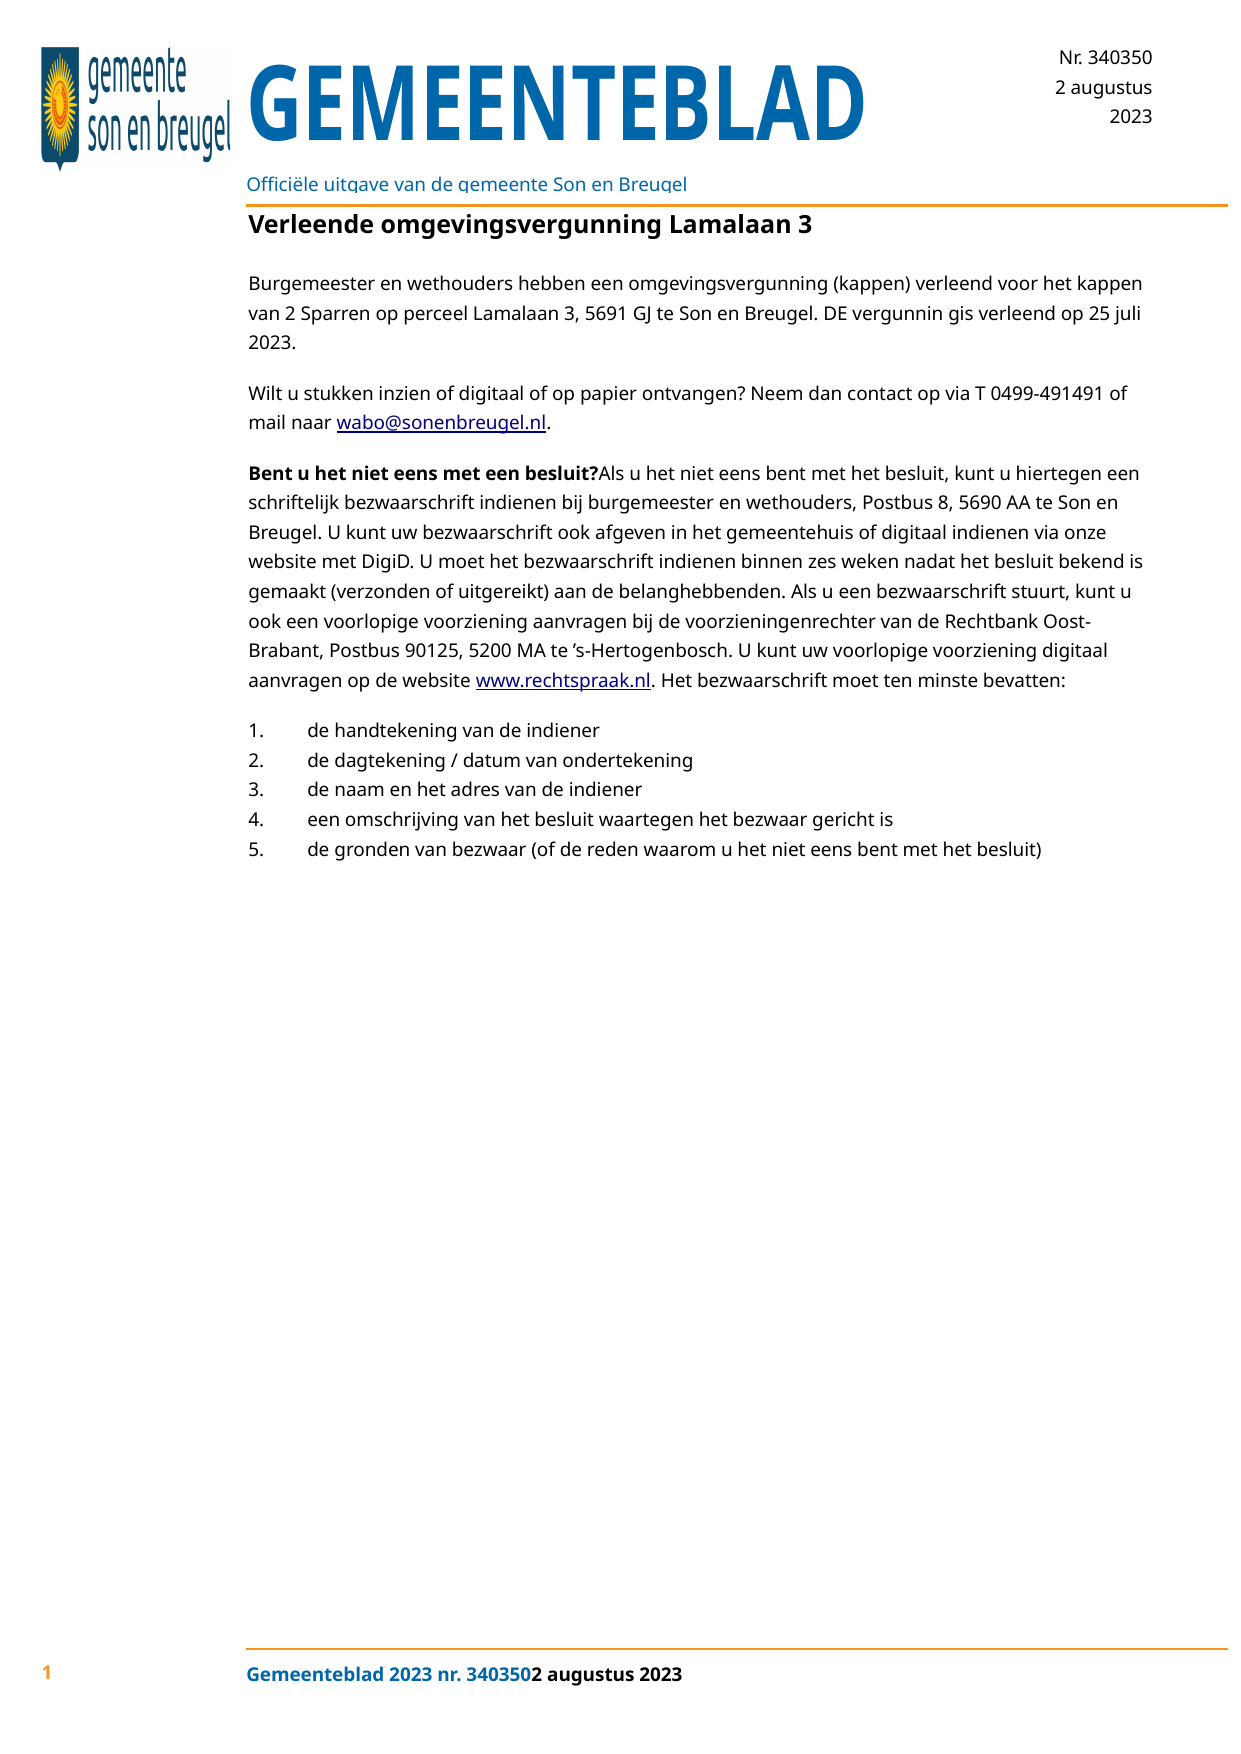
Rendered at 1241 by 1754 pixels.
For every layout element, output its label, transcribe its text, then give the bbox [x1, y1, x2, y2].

list een omschrijving van het besluit waartegen het bezwaar gericht is [248, 806, 1152, 832]
picture [41, 47, 231, 172]
list de dagtekening / datum van ondertekening [248, 747, 1152, 773]
list de handtekening van de indiener [248, 717, 1152, 743]
text Bent u het niet eens met een besluit?Als u het niet eens bent met het besluit, kunt u hiertegen een schriftelijk bezwaarschrift indienen bij burgemeester en wethouders, Postbus 8, 5690 AA te Son en Breugel. U kunt uw bezwaarschrift ook afgeven in het gemeentehuis of digitaal indienen via onze website met DigiD. U moet het bezwaarschrift indienen binnen zes weken nadat het besluit bekend is gemaakt (verzonden of uitgereikt) aan de belanghebbenden. Als u een bezwaarschrift stuurt, kunt u ook een voorlopige voorziening aanvragen bij de voorzieningenrechter van de Rechtbank Oost-Brabant, Postbus 90125, 5200 MA te ’s-Hertogenbosch. U kunt uw voorlopige voorziening digitaal aanvragen op de website www.rechtspraak.nl. Het bezwaarschrift moet ten minste bevatten: [248, 460, 1152, 693]
text Burgemeester en wethouders hebben een omgevingsvergunning (kappen) verleend voor het kappen van 2 Sparren op perceel Lamalaan 3, 5691 GJ te Son en Breugel. DE vergunnin gis verleend op 25 juli 2023. [248, 270, 1152, 355]
text Verleende omgevingsvergunning Lamalaan 3 [248, 207, 1152, 241]
text Wilt u stukken inzien of digitaal of op papier ontvangen? Neem dan contact op via T 0499-491491 of mail naar wabo@sonenbreugel.nl. [248, 380, 1152, 435]
list de naam en het adres van de indiener [248, 777, 1152, 802]
list de gronden van bezwaar (of de reden waarom u het niet eens bent met het besluit) [248, 836, 1152, 861]
